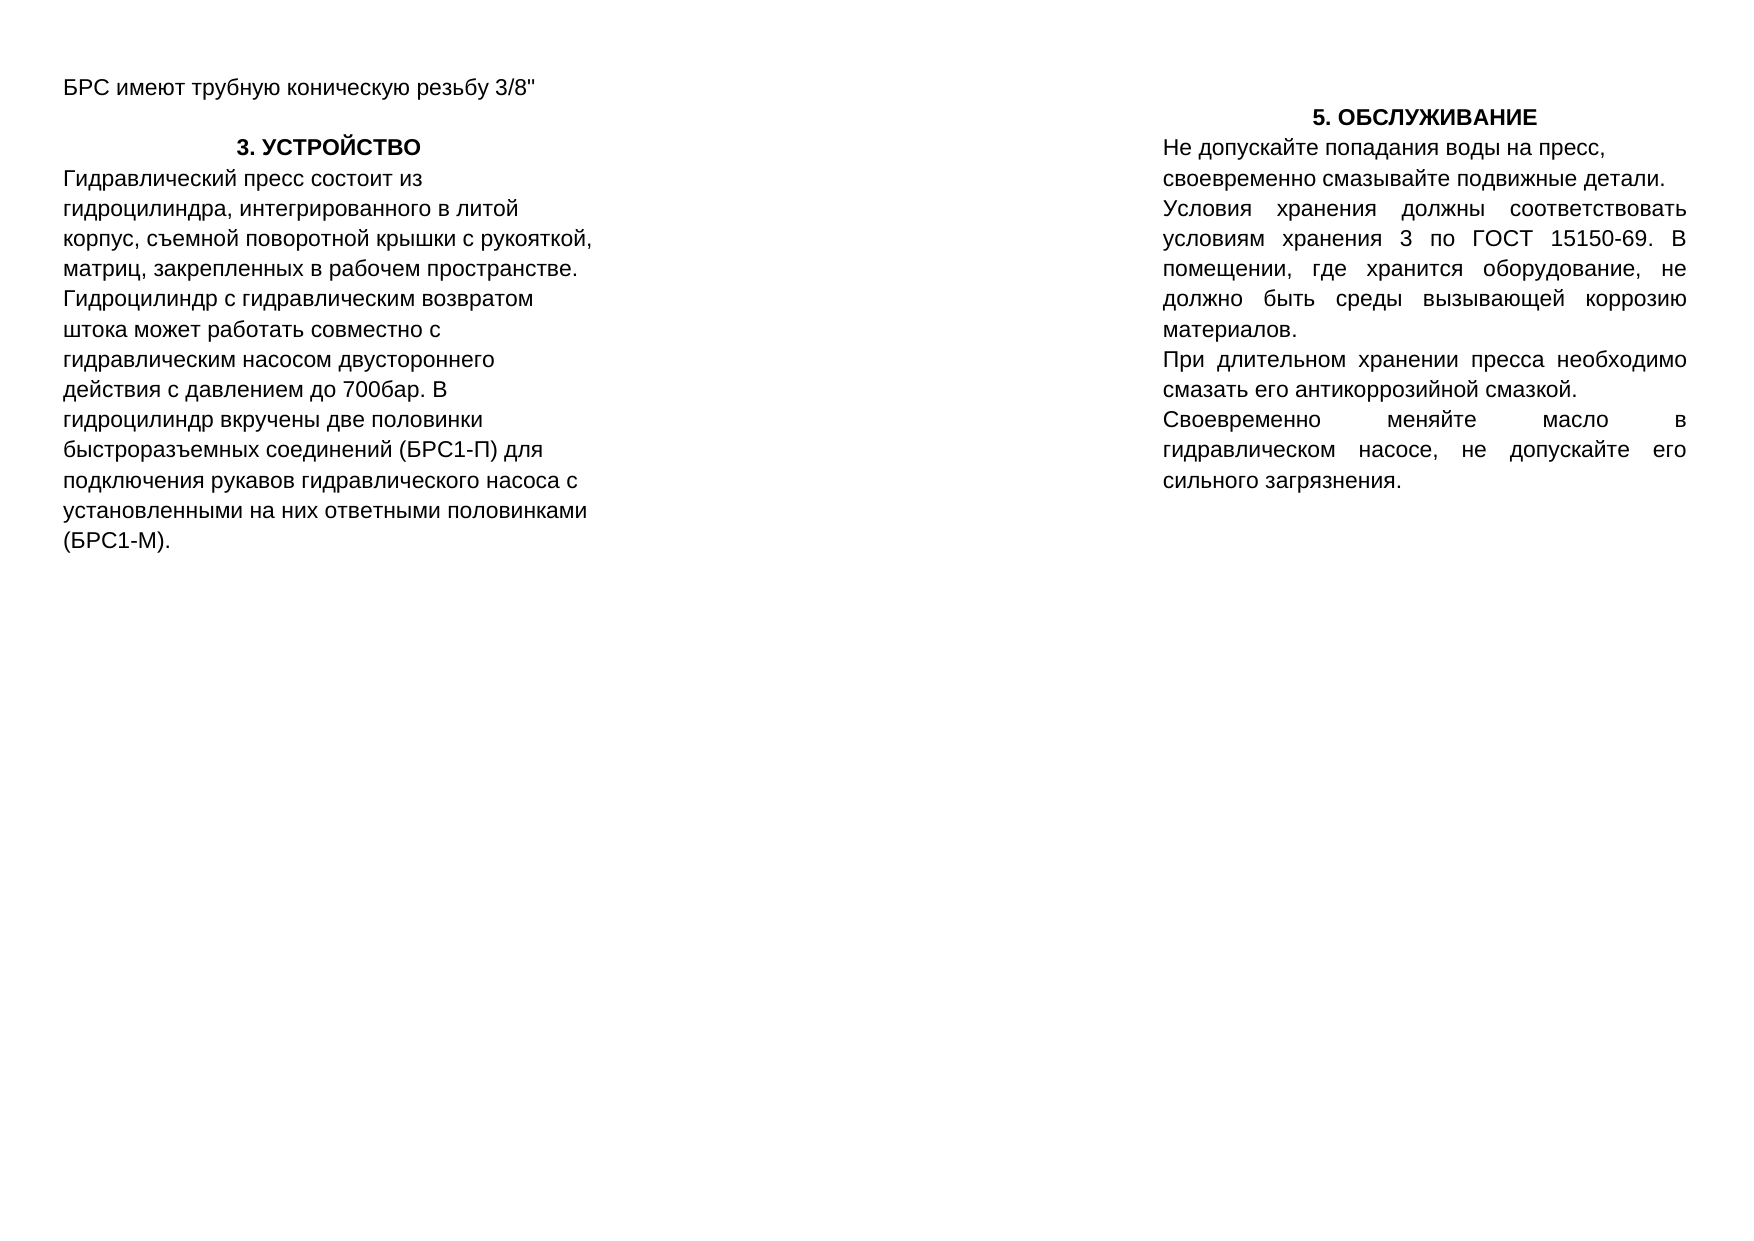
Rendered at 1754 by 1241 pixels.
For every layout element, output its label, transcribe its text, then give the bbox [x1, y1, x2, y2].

table_cell БРС имеют трубную коническую резьбу 3/8" 3. УСТРОЙСТВО Гидравлический пресс состоит из гидроцилиндра, интегрированного в литой корпус, съемной поворотной крышки с рукояткой, матриц, закрепленных в рабочем пространстве. Гидроцилиндр с гидравлическим возвратом штока может работать совместно с гидравлическим насосом двустороннего действия с давлением до 700бар. В гидроцилиндр вкручены две половинки быстроразъемных соединений (БРС1-П) для подключения рукавов гидравлического насоса с установленными на них ответными половинками (БРС1-М). [52, 74, 606, 553]
table_cell 5. ОБСЛУЖИВАНИЕ Не допускайте попадания воды на пресс, своевременно смазывайте подвижные детали. Условия хранения должны соответствовать условиям хранения 3 по ГОСТ 15150-69. В помещении, где хранится оборудование, не должно быть среды вызывающей коррозию материалов. При длительном хранении пресса необходимо смазать его антикоррозийной смазкой. Своевременно меняйте масло в гидравлическом насосе, не допускайте его сильного загрязнения. [1151, 74, 1698, 553]
table_cell [606, 74, 1151, 553]
